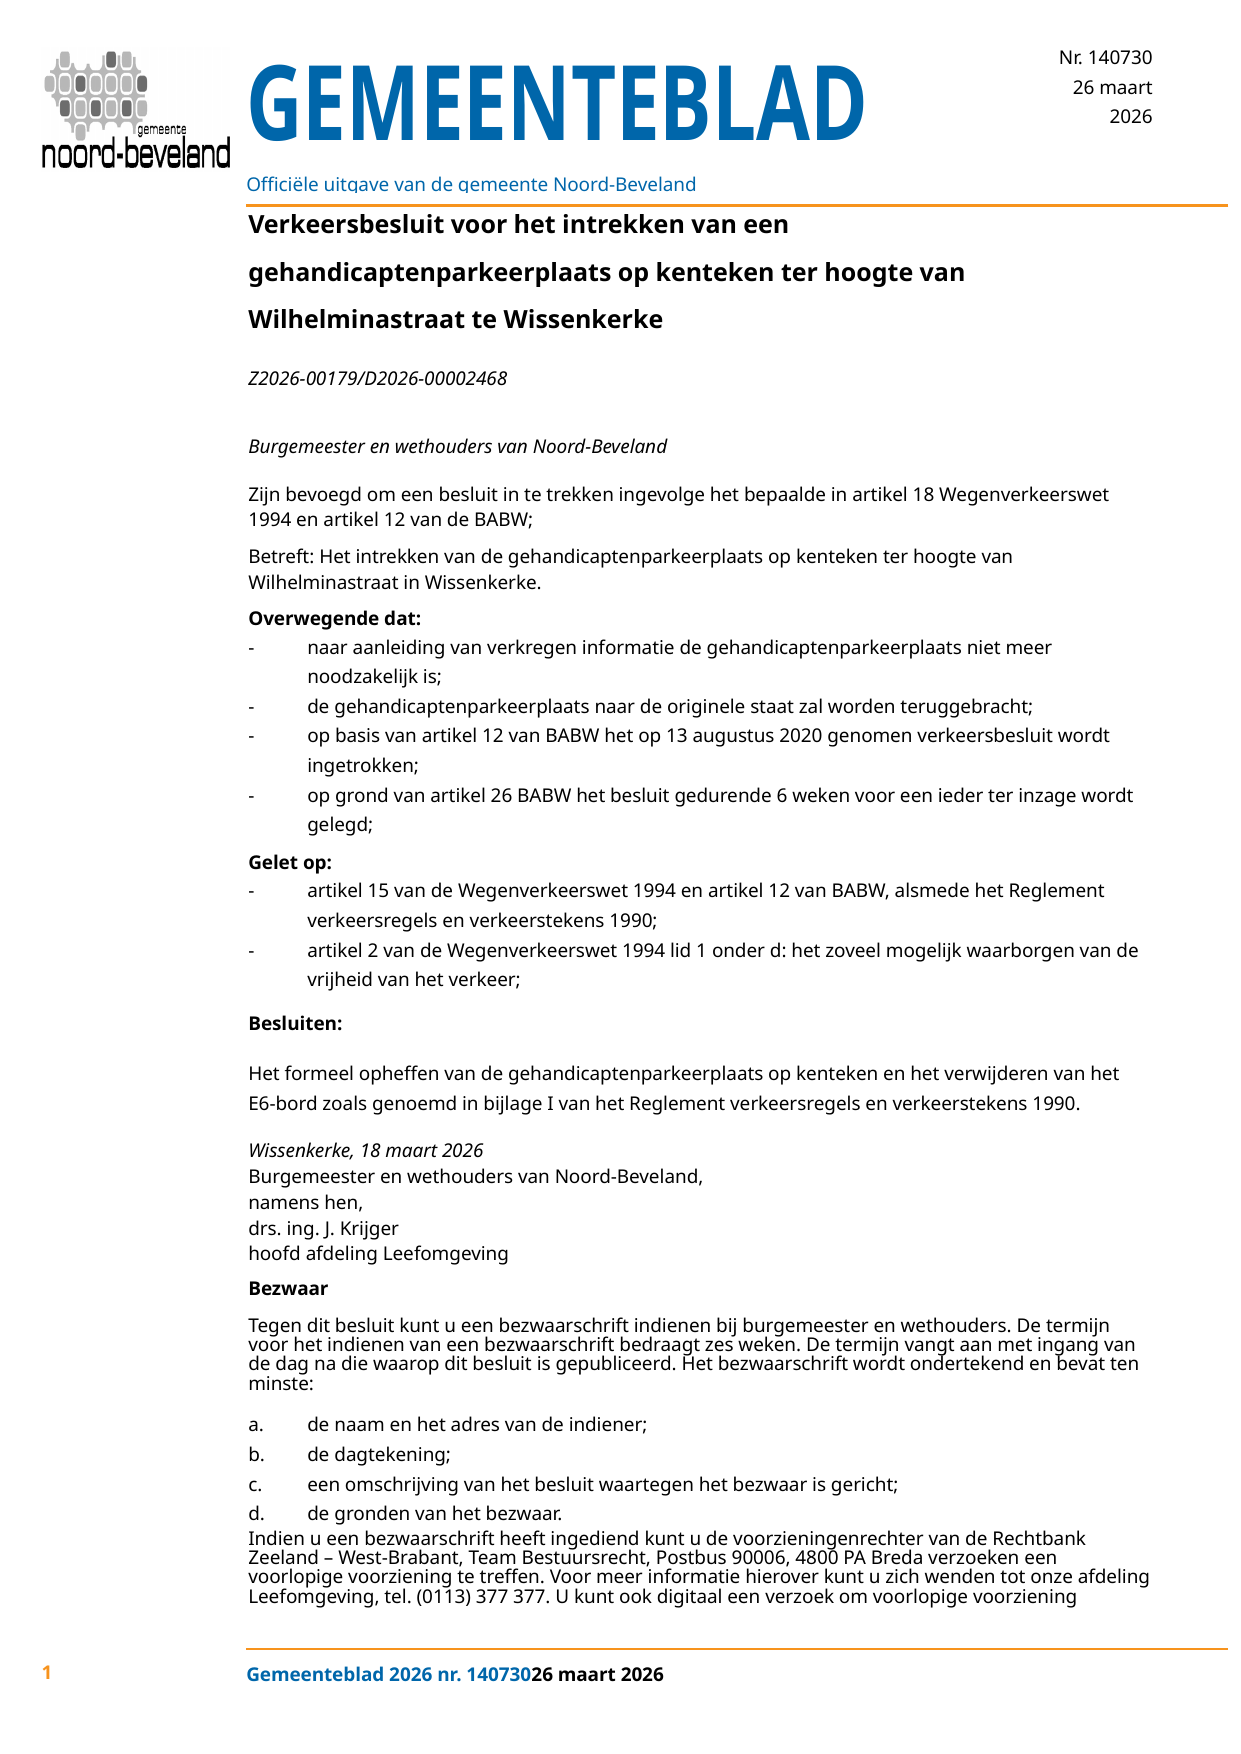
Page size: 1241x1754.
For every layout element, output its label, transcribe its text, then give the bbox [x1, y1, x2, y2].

text Betreft: Het intrekken van de gehandicaptenparkeerplaats op kenteken ter hoogte van Wilhelminastraat in Wissenkerke. [248, 543, 1152, 595]
text Gelet op: [248, 849, 1152, 875]
text Het formeel opheffen van de gehandicaptenparkeerplaats op kenteken en het verwijderen van het E6‑bord zoals genoemd in bijlage I van het Reglement verkeersregels en verkeerstekens 1990. [248, 1060, 1152, 1115]
list op grond van artikel 26 BABW het besluit gedurende 6 weken voor een ieder ter inzage wordt gelegd; [248, 782, 1152, 837]
list de gronden van het bezwaar. [248, 1500, 1152, 1526]
picture [41, 47, 231, 172]
list artikel 2 van de Wegenverkeerswet 1994 lid 1 onder d: het zoveel mogelijk waarborgen van de vrijheid van het verkeer; [248, 937, 1152, 992]
list de naam en het adres van de indiener; [248, 1412, 1152, 1437]
text Verkeersbesluit voor het intrekken van een gehandicaptenparkeerplaats op kenteken ter hoogte van Wilhelminastraat te Wissenkerke [248, 207, 1152, 336]
text Indien u een bezwaarschrift heeft ingediend kunt u de voorzieningenrechter van de Rechtbank Zeeland – West-Brabant, Team Bestuursrecht, Postbus 90006, 4800 PA Breda verzoeken een voorlopige voorziening te treffen. Voor meer informatie hierover kunt u zich wenden tot onze afdeling Leefomgeving, tel. (0113) 377 377. U kunt ook digitaal een verzoek om voorlopige voorziening indienen bij genoemde rechtbank via http://loket.rechtspraak.nl/bestuursrecht. Daarvoor moet u wel beschikken over een elektronische handtekening (DigiD). Kijk op de genoemde site voor de precieze voorwaarden. [248, 1530, 1152, 1607]
text hoofd afdeling Leefomgeving [248, 1240, 1152, 1266]
text namens hen, [248, 1189, 1152, 1215]
text Tegen dit besluit kunt u een bezwaarschrift indienen bij burgemeester en wethouders. De termijn voor het indienen van een bezwaarschrift bedraagt zes weken. De termijn vangt aan met ingang van de dag na die waarop dit besluit is gepubliceerd. Het bezwaarschrift wordt ondertekend en bevat ten minste: [248, 1317, 1152, 1394]
list een omschrijving van het besluit waartegen het bezwaar is gericht; [248, 1471, 1152, 1496]
text Overwegende dat: [248, 606, 1152, 631]
list naar aanleiding van verkregen informatie de gehandicaptenparkeerplaats niet meer noodzakelijk is; [248, 634, 1152, 689]
text Wissenkerke, 18 maart 2026 [248, 1137, 1152, 1163]
list op basis van artikel 12 van BABW het op 13 augustus 2020 genomen verkeersbesluit wordt ingetrokken; [248, 723, 1152, 778]
text Z2026-00179/D2026-00002468 [248, 366, 1152, 391]
text Zijn bevoegd om een besluit in te trekken ingevolge het bepaalde in artikel 18 Wegenverkeerswet 1994 en artikel 12 van de BABW; [248, 481, 1152, 532]
text Besluiten: [248, 1010, 1152, 1035]
text Burgemeester en wethouders van Noord-Beveland, [248, 1163, 1152, 1189]
text drs. ing. J. Krijger [248, 1215, 1152, 1240]
text Bezwaar [248, 1280, 1152, 1299]
text Burgemeester en wethouders van Noord-Beveland [248, 433, 1152, 459]
list artikel 15 van de Wegenverkeerswet 1994 en artikel 12 van BABW, alsmede het Reglement verkeersregels en verkeerstekens 1990; [248, 878, 1152, 933]
list de gehandicaptenparkeerplaats naar de originele staat zal worden teruggebracht; [248, 693, 1152, 719]
list de dagtekening; [248, 1441, 1152, 1467]
